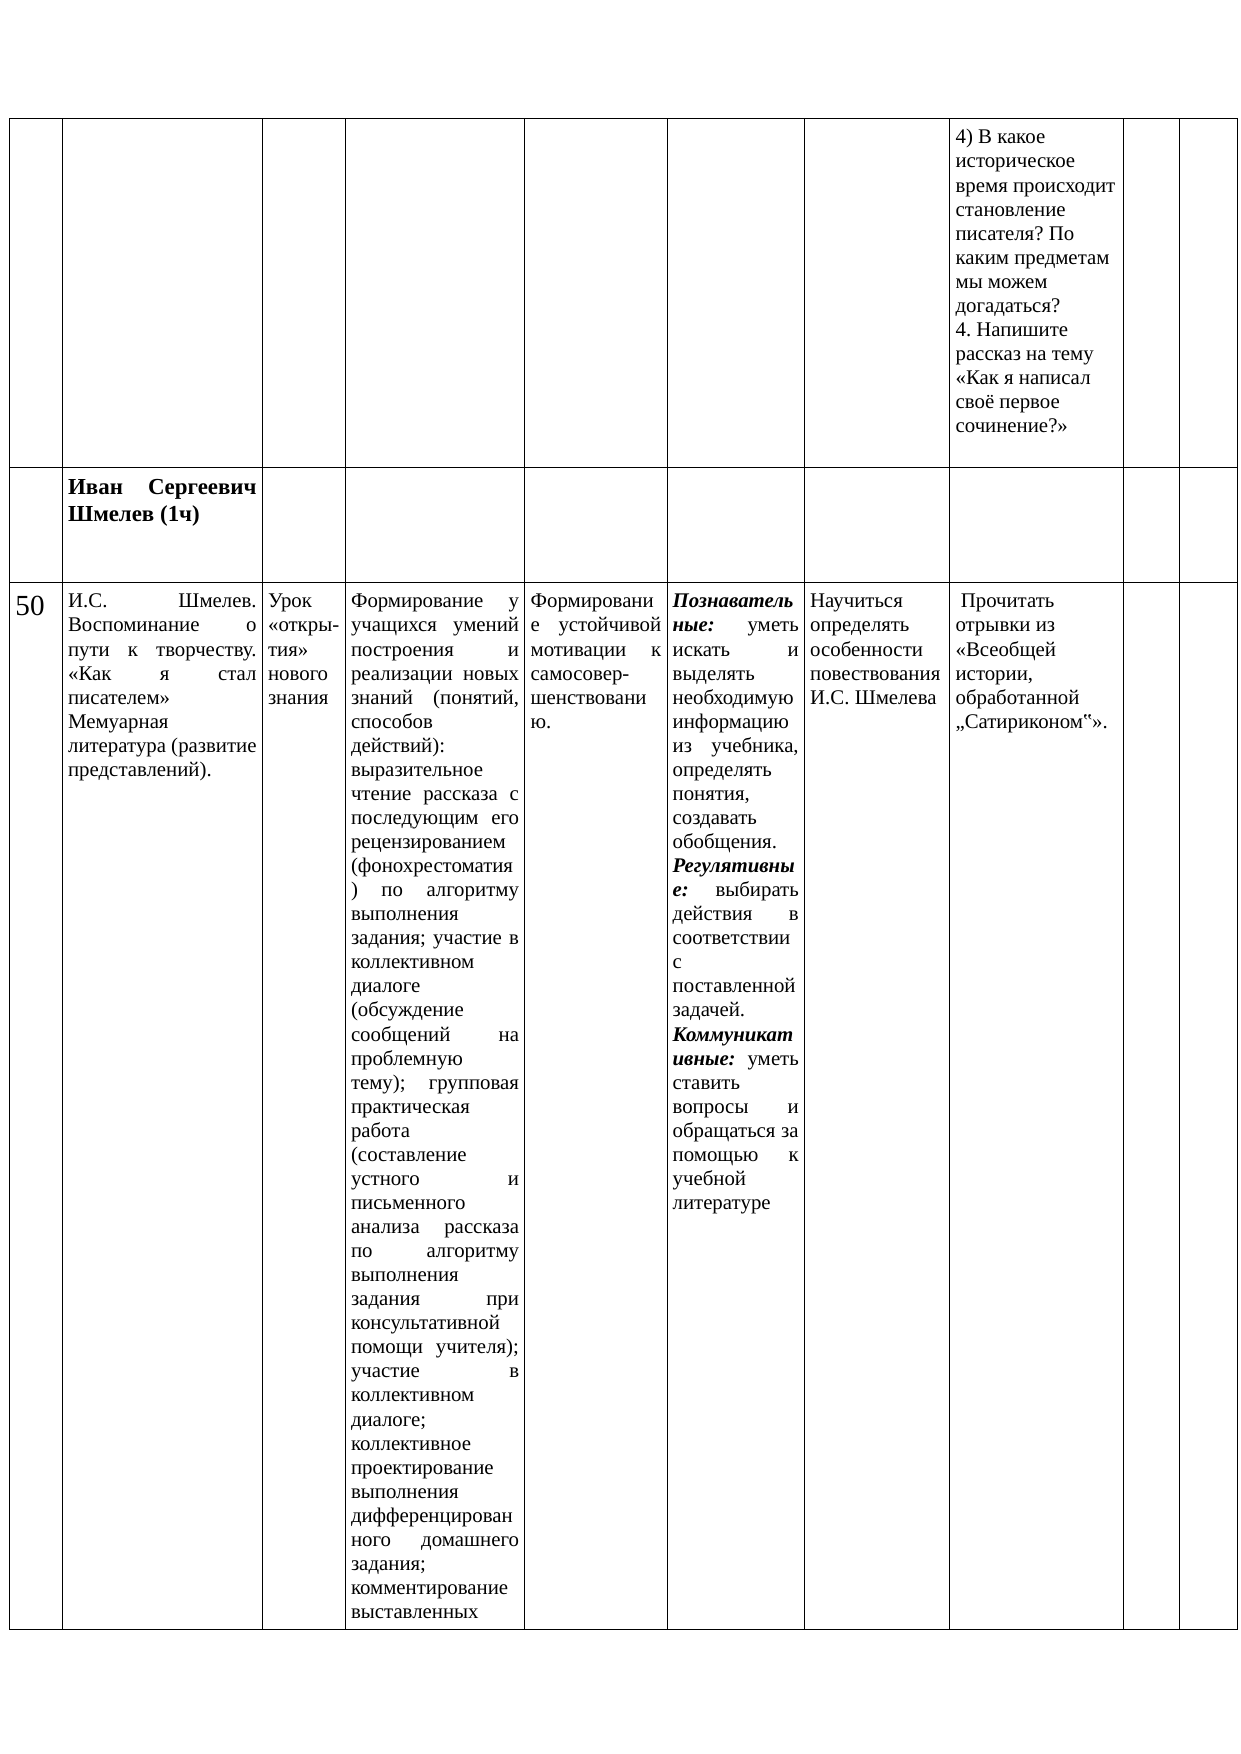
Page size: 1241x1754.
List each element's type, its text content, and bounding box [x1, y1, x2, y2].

table_cell Формирование устойчивой мотивации к самосовер-шенствованию. [525, 583, 667, 1629]
table_cell [805, 119, 949, 467]
table_cell Формирование у учащихся умений построения и реализации новых знаний (понятий, способов действий): выразительное чтение рассказа с последующим его рецензированием (фонохрестоматия) по алгоритму выполнения задания; участие в коллективном диалоге (обсуждение сообщений на проблемную тему); групповая практическая работа (составление устного и письменного анализа рассказа по алгоритму выполнения задания при консультативной помощи учителя); участие в коллективном диалоге; коллективное проектирование выполнения дифференцированного домашнего задания; комментирование выставленных [346, 583, 524, 1629]
table_cell [1124, 119, 1179, 467]
table_cell [1124, 583, 1179, 1629]
table_cell [668, 468, 804, 582]
table_cell 50 [10, 583, 62, 1629]
table_cell [263, 119, 345, 467]
table_cell Прочитать отрывки из «Всеобщей истории, обработанной „Сатириконом‟». [950, 583, 1123, 1629]
table_cell [525, 119, 667, 467]
table_cell [1124, 468, 1179, 582]
table_cell [63, 119, 262, 467]
table_cell Урок «откры-тия» нового знания [263, 583, 345, 1629]
table_cell [805, 468, 949, 582]
table_cell [10, 119, 62, 467]
table_cell Научиться определять особенности повествования И.С. Шмелева [805, 583, 949, 1629]
table_cell [1180, 468, 1237, 582]
table_cell 4) В какое историческое время происходит становление писателя? По каким предметам мы можем догадаться? 4. Напишите рассказ на тему «Как я написал своё первое сочинение?» [950, 119, 1123, 467]
table_cell [10, 468, 62, 582]
table_cell Иван Сергеевич Шмелев (1ч) [63, 468, 262, 582]
table_cell Познавательные: уметь искать и выделять необходимую информацию из учебника, определять понятия, создавать обобщения. Регулятивные: выбирать действия в соответствии с поставленной задачей. Коммуникативные: уметь ставить вопросы и обращаться за помощью к учебной литературе [668, 583, 804, 1629]
table_cell [668, 119, 804, 467]
table_cell [1180, 119, 1237, 467]
table_cell [346, 119, 524, 467]
table_cell [1180, 583, 1237, 1629]
table_cell [263, 468, 345, 582]
table_cell [950, 468, 1123, 582]
table_cell И.С. Шмелев. Воспоминание о пути к творчеству. «Как я стал писателем» Мемуарная литература (развитие представлений). [63, 583, 262, 1629]
table_cell [525, 468, 667, 582]
table_cell [346, 468, 524, 582]
